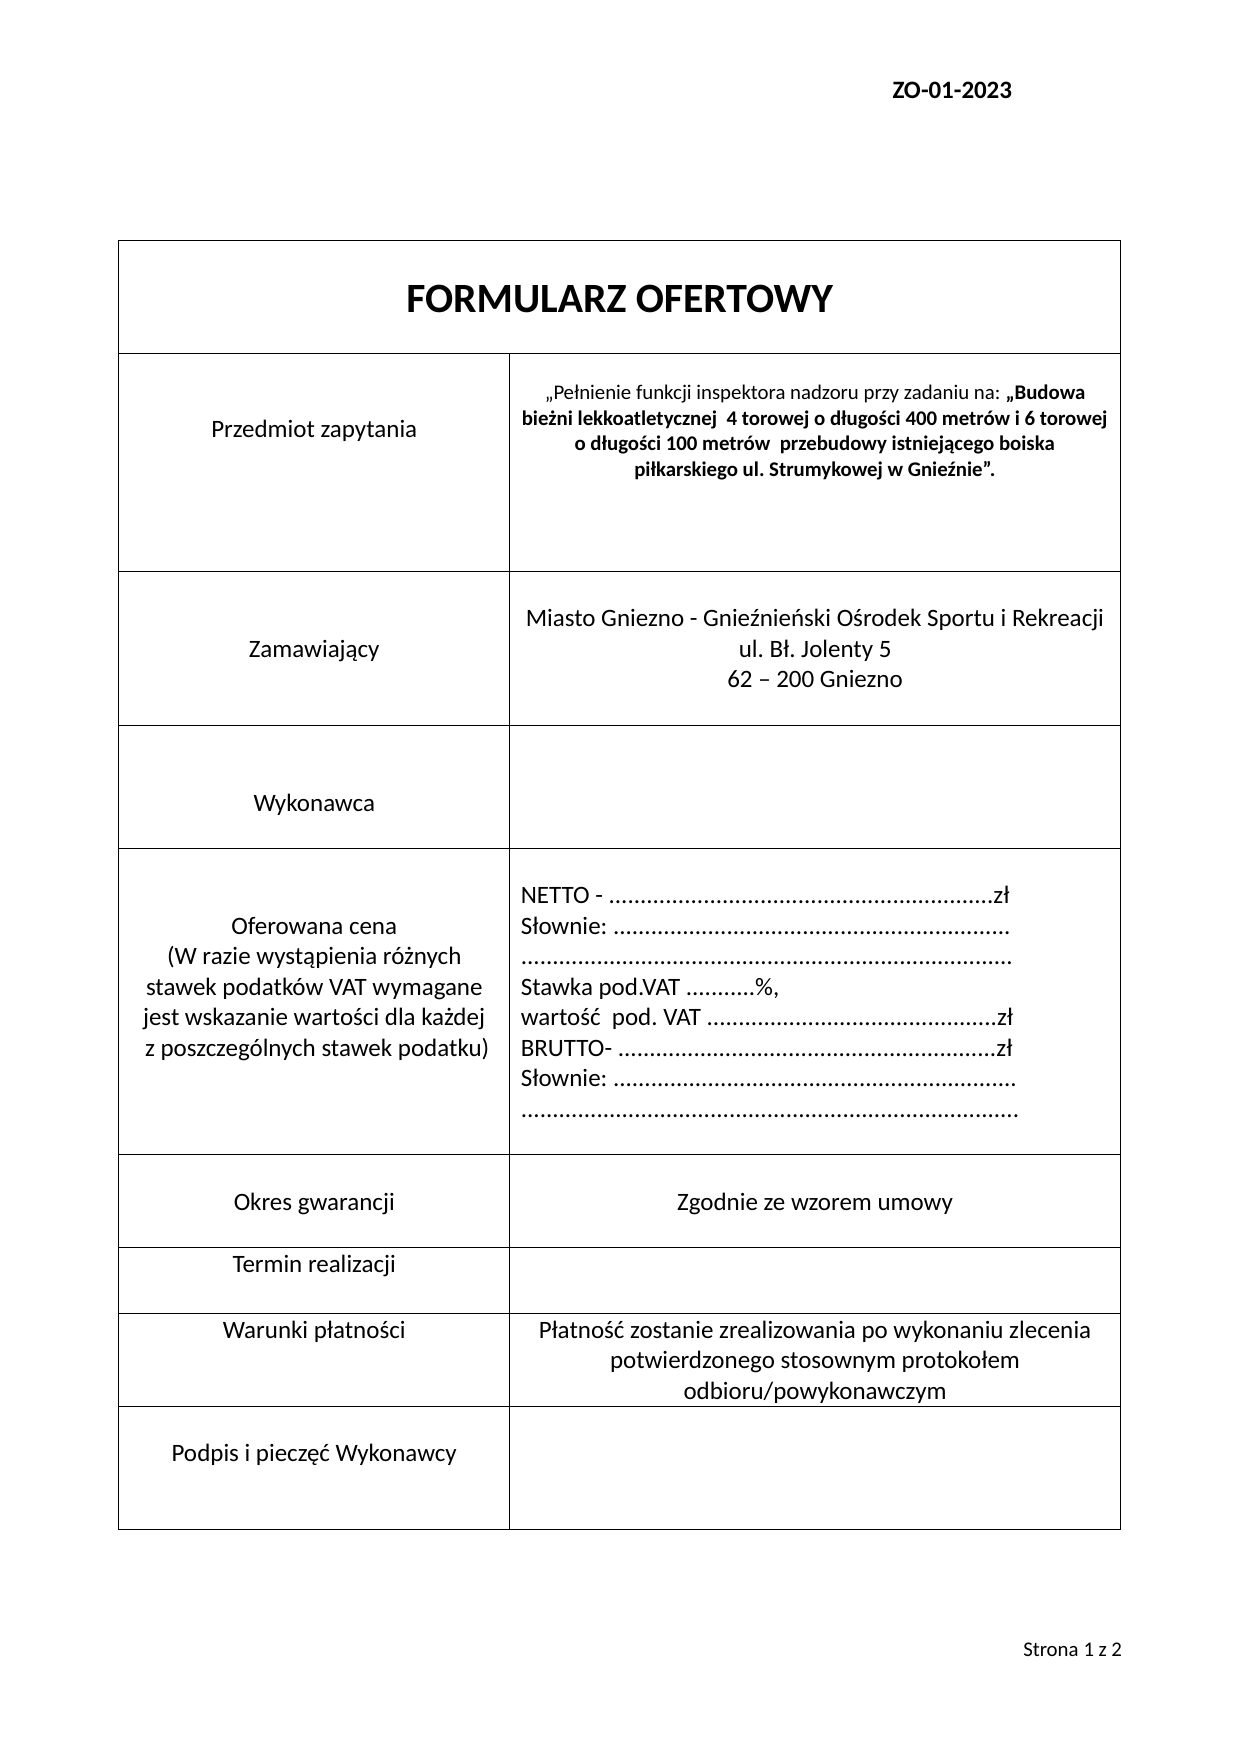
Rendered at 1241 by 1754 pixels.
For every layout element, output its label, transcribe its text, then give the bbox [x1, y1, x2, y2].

table_cell Płatność zostanie zrealizowania po wykonaniu zlecenia potwierdzonego stosownym protokołem odbioru/powykonawczym [510, 1314, 1120, 1406]
table_cell Zamawiający [119, 572, 509, 725]
table_cell Zgodnie ze wzorem umowy [510, 1155, 1120, 1247]
table_cell Termin realizacji [119, 1248, 509, 1313]
table_cell NETTO - .............................................................zł Słownie: ............................................................... .............................................................................. Stawka pod.VAT ...........%, wartość pod. VAT ..............................................zł BRUTTO- ............................................................zł Słownie: ................................................................ ............................................................................... [510, 849, 1120, 1154]
table_cell Przedmiot zapytania [119, 354, 509, 571]
table_cell [510, 726, 1120, 848]
table_cell Okres gwarancji [119, 1155, 509, 1247]
table_header FORMULARZ OFERTOWY [119, 241, 1120, 353]
table_cell „Pełnienie funkcji inspektora nadzoru przy zadaniu na: „Budowa bieżni lekkoatletycznej 4 torowej o długości 400 metrów i 6 torowej o długości 100 metrów przebudowy istniejącego boiska piłkarskiego ul. Strumykowej w Gnieźnie”. [510, 354, 1120, 571]
table_cell Warunki płatności [119, 1314, 509, 1406]
table_cell Miasto Gniezno - Gnieźnieński Ośrodek Sportu i Rekreacji ul. Bł. Jolenty 5 62 – 200 Gniezno [510, 572, 1120, 725]
table_cell [510, 1407, 1120, 1529]
table_cell Podpis i pieczęć Wykonawcy [119, 1407, 509, 1529]
table_cell [510, 1248, 1120, 1313]
table_cell Oferowana cena (W razie wystąpienia różnych stawek podatków VAT wymagane jest wskazanie wartości dla każdej z poszczególnych stawek podatku) [119, 849, 509, 1154]
table_cell Wykonawca [119, 726, 509, 848]
